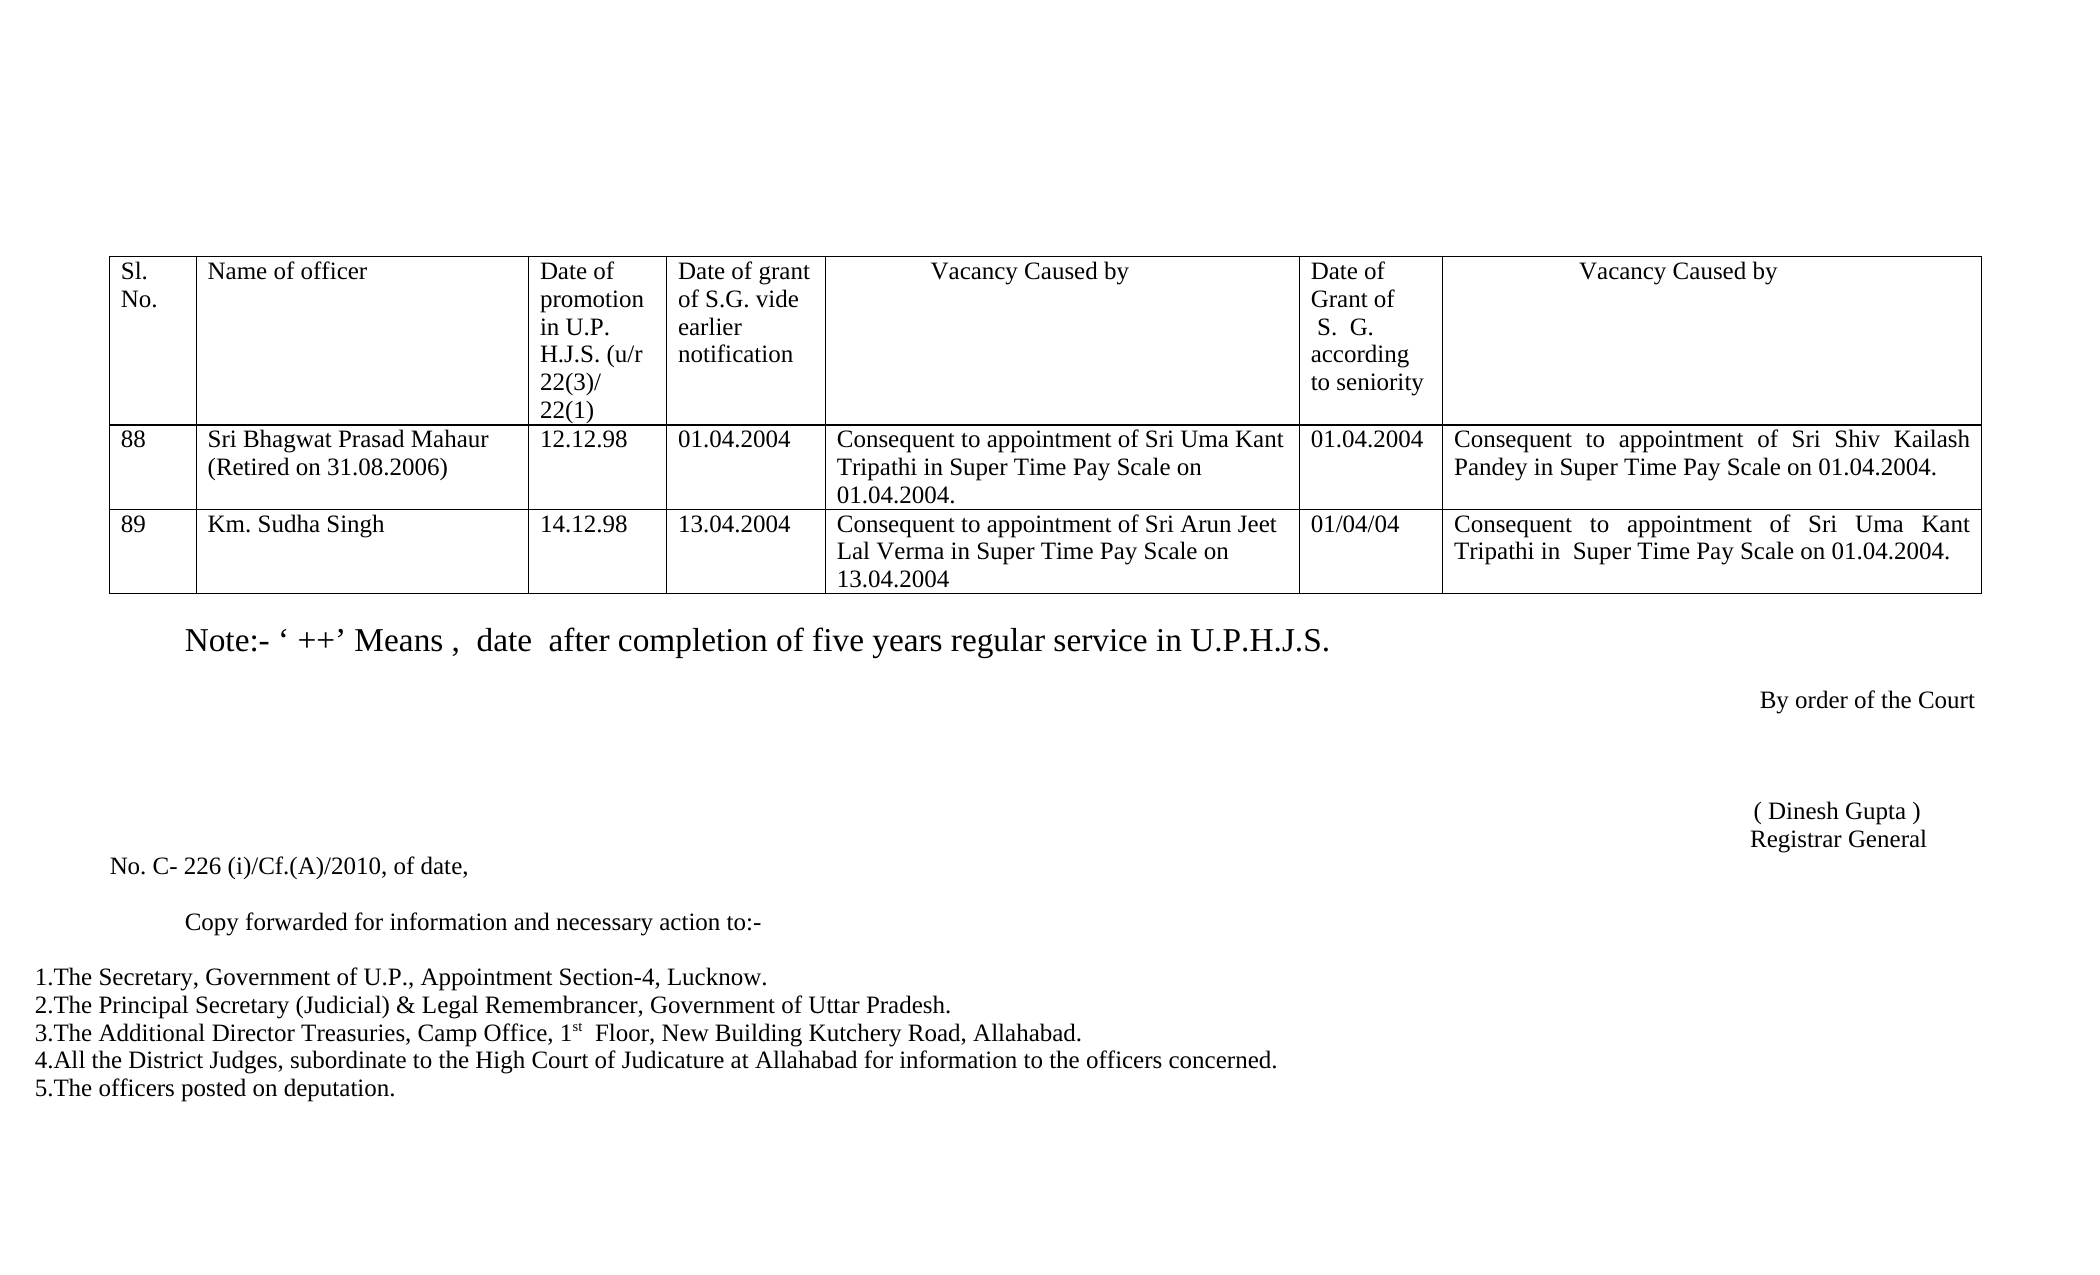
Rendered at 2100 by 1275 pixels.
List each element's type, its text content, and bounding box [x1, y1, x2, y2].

table_header 01.04.2004 [1300, 426, 1442, 509]
table_header Sl. No. [110, 257, 196, 423]
table_header Sri Bhagwat Prasad Mahaur (Retired on 31.08.2006) [197, 426, 528, 509]
table_cell 13.04.2004 [667, 510, 825, 593]
list All the District Judges, subordinate to the High Court of Judicature at Allahabad for information to the officers concerned. [34, 1046, 1980, 1074]
list The Principal Secretary (Judicial) & Legal Remembrancer, Government of Uttar Pradesh. [34, 991, 1980, 1019]
table_cell 01/04/04 [1300, 510, 1442, 593]
table_header 01.04.2004 [667, 426, 825, 509]
table_header 88 [110, 426, 196, 509]
table_header Consequent to appointment of Sri Shiv Kailash Pandey in Super Time Pay Scale on 01.04.2004. [1443, 426, 1981, 509]
list The officers posted on deputation. [34, 1074, 1980, 1102]
table_header Date of grant of S.G. vide earlier notification [667, 257, 825, 423]
text Registrar General [34, 825, 1980, 852]
table_header Vacancy Caused by [826, 257, 1299, 423]
table_header 12.12.98 [529, 426, 666, 509]
table_header Name of officer [197, 257, 528, 423]
text No. C- 226 (i)/Cf.(A)/2010, of date, [34, 852, 1980, 880]
table_cell 89 [110, 510, 196, 593]
text ( Dinesh Gupta ) [34, 797, 1980, 825]
list The Additional Director Treasuries, Camp Office, 1st Floor, New Building Kutchery Road, Allahabad. [34, 1019, 1980, 1046]
table_header Date of promotion in U.P. H.J.S. (u/r 22(3)/ 22(1) [529, 257, 666, 423]
text Note:- ‘ ++’ Means , date after completion of five years regular service in U.P.H.J.S. [34, 622, 1980, 658]
text By order of the Court [34, 686, 1980, 714]
text Copy forwarded for information and necessary action to:- [34, 908, 1980, 936]
list The Secretary, Government of U.P., Appointment Section-4, Lucknow. [34, 963, 1980, 991]
table_cell 14.12.98 [529, 510, 666, 593]
table_header Vacancy Caused by [1443, 257, 1981, 423]
table_header Consequent to appointment of Sri Uma Kant Tripathi in Super Time Pay Scale on 01.04.2004. [826, 426, 1299, 509]
table_cell Consequent to appointment of Sri Uma Kant Tripathi in Super Time Pay Scale on 01.04.2004. [1443, 510, 1981, 593]
table_header Date of Grant of S. G. according to seniority [1300, 257, 1442, 423]
table_cell Consequent to appointment of Sri Arun Jeet Lal Verma in Super Time Pay Scale on 13.04.2004 [826, 510, 1299, 593]
table_cell Km. Sudha Singh [197, 510, 528, 593]
